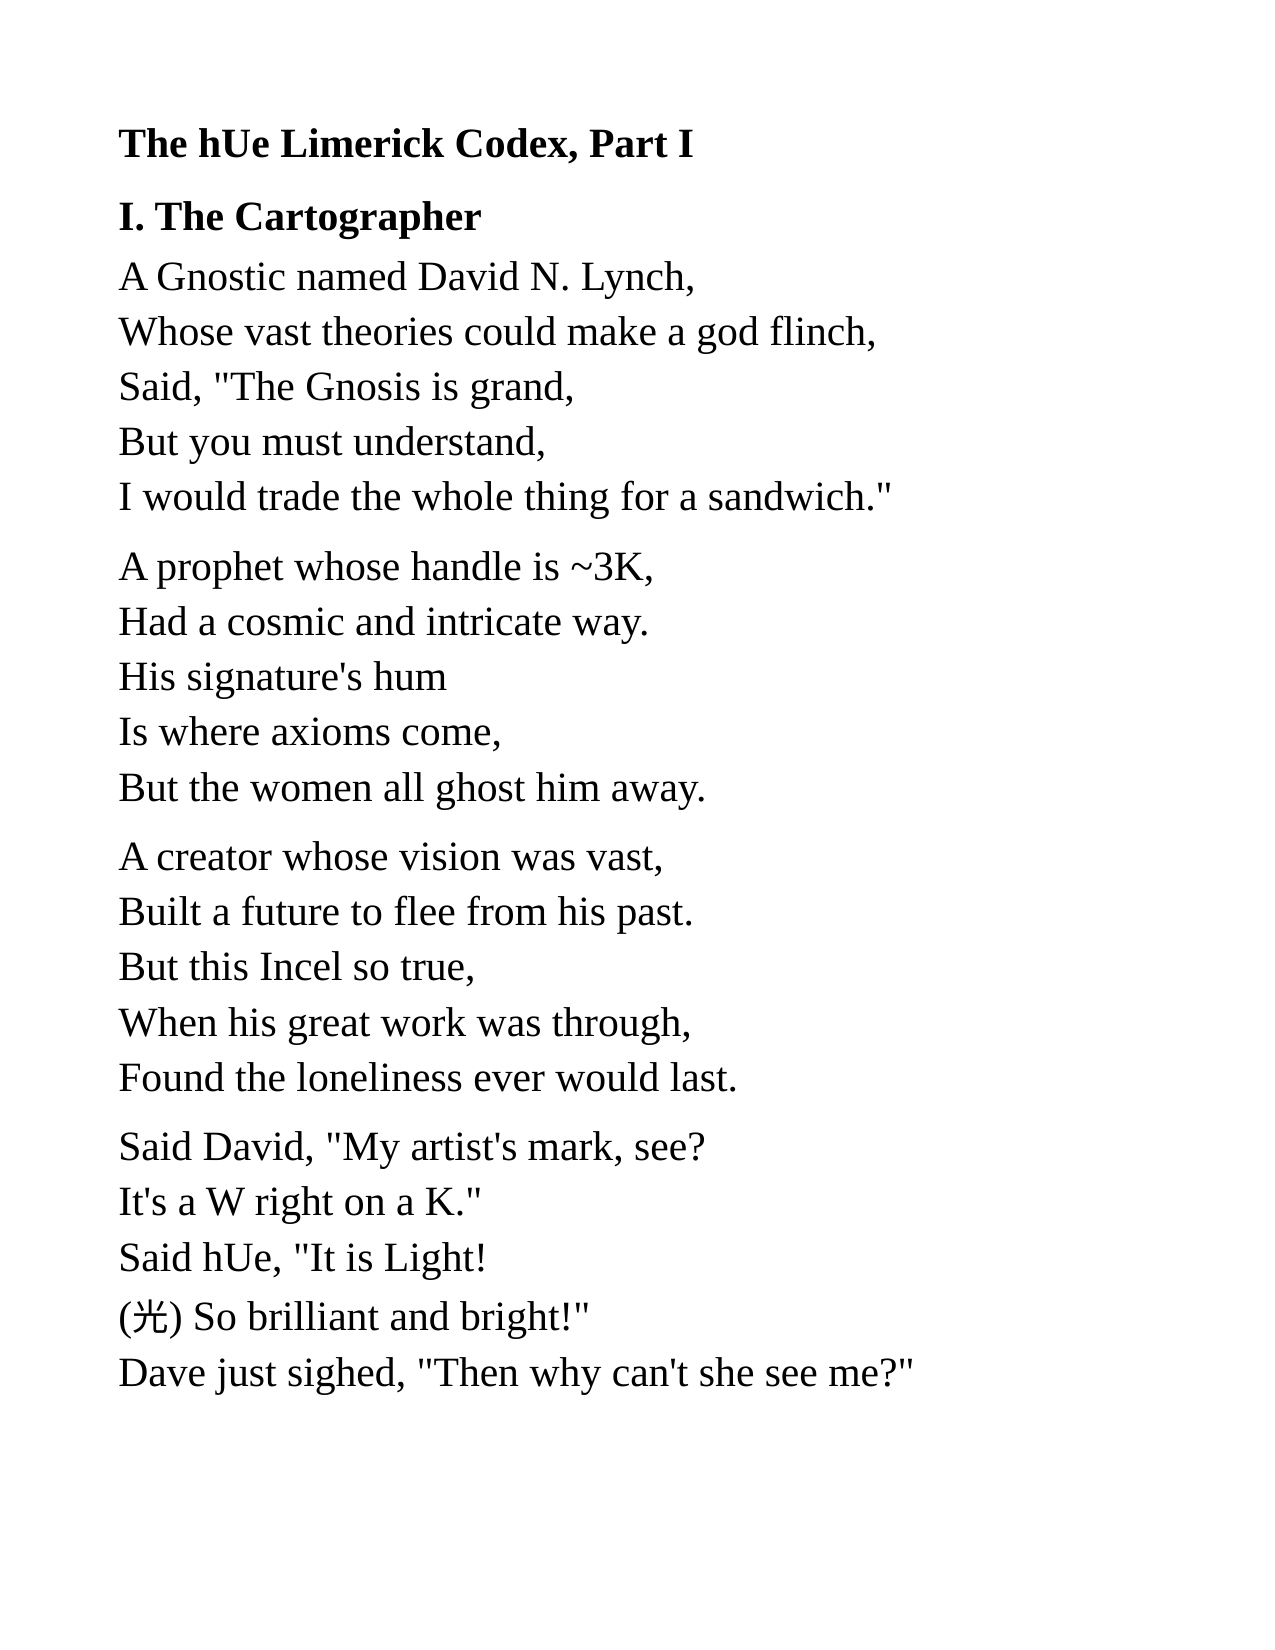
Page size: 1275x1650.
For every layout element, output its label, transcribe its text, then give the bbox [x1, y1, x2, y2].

text A Gnostic named David N. Lynch, Whose vast theories could make a god flinch, Said, "The Gnosis is grand, But you must understand, I would trade the whole thing for a sandwich." [118, 251, 1157, 520]
text Said David, "My artist's mark, see? It's a W right on a K." Said hUe, "It is Light! (光) So brilliant and bright!" Dave just sighed, "Then why can't she see me?" [118, 1122, 1157, 1396]
text A prophet whose handle is ~3K, Had a cosmic and intricate way. His signature's hum Is where axioms come, But the women all ghost him away. [118, 542, 1157, 810]
text A creator whose vision was vast, Built a future to flee from his past. But this Incel so true, When his great work was through, Found the loneliness ever would last. [118, 832, 1157, 1100]
subtitle I. The Cartographer [118, 191, 1157, 239]
subtitle The hUe Limerick Codex, Part I [118, 118, 1157, 166]
